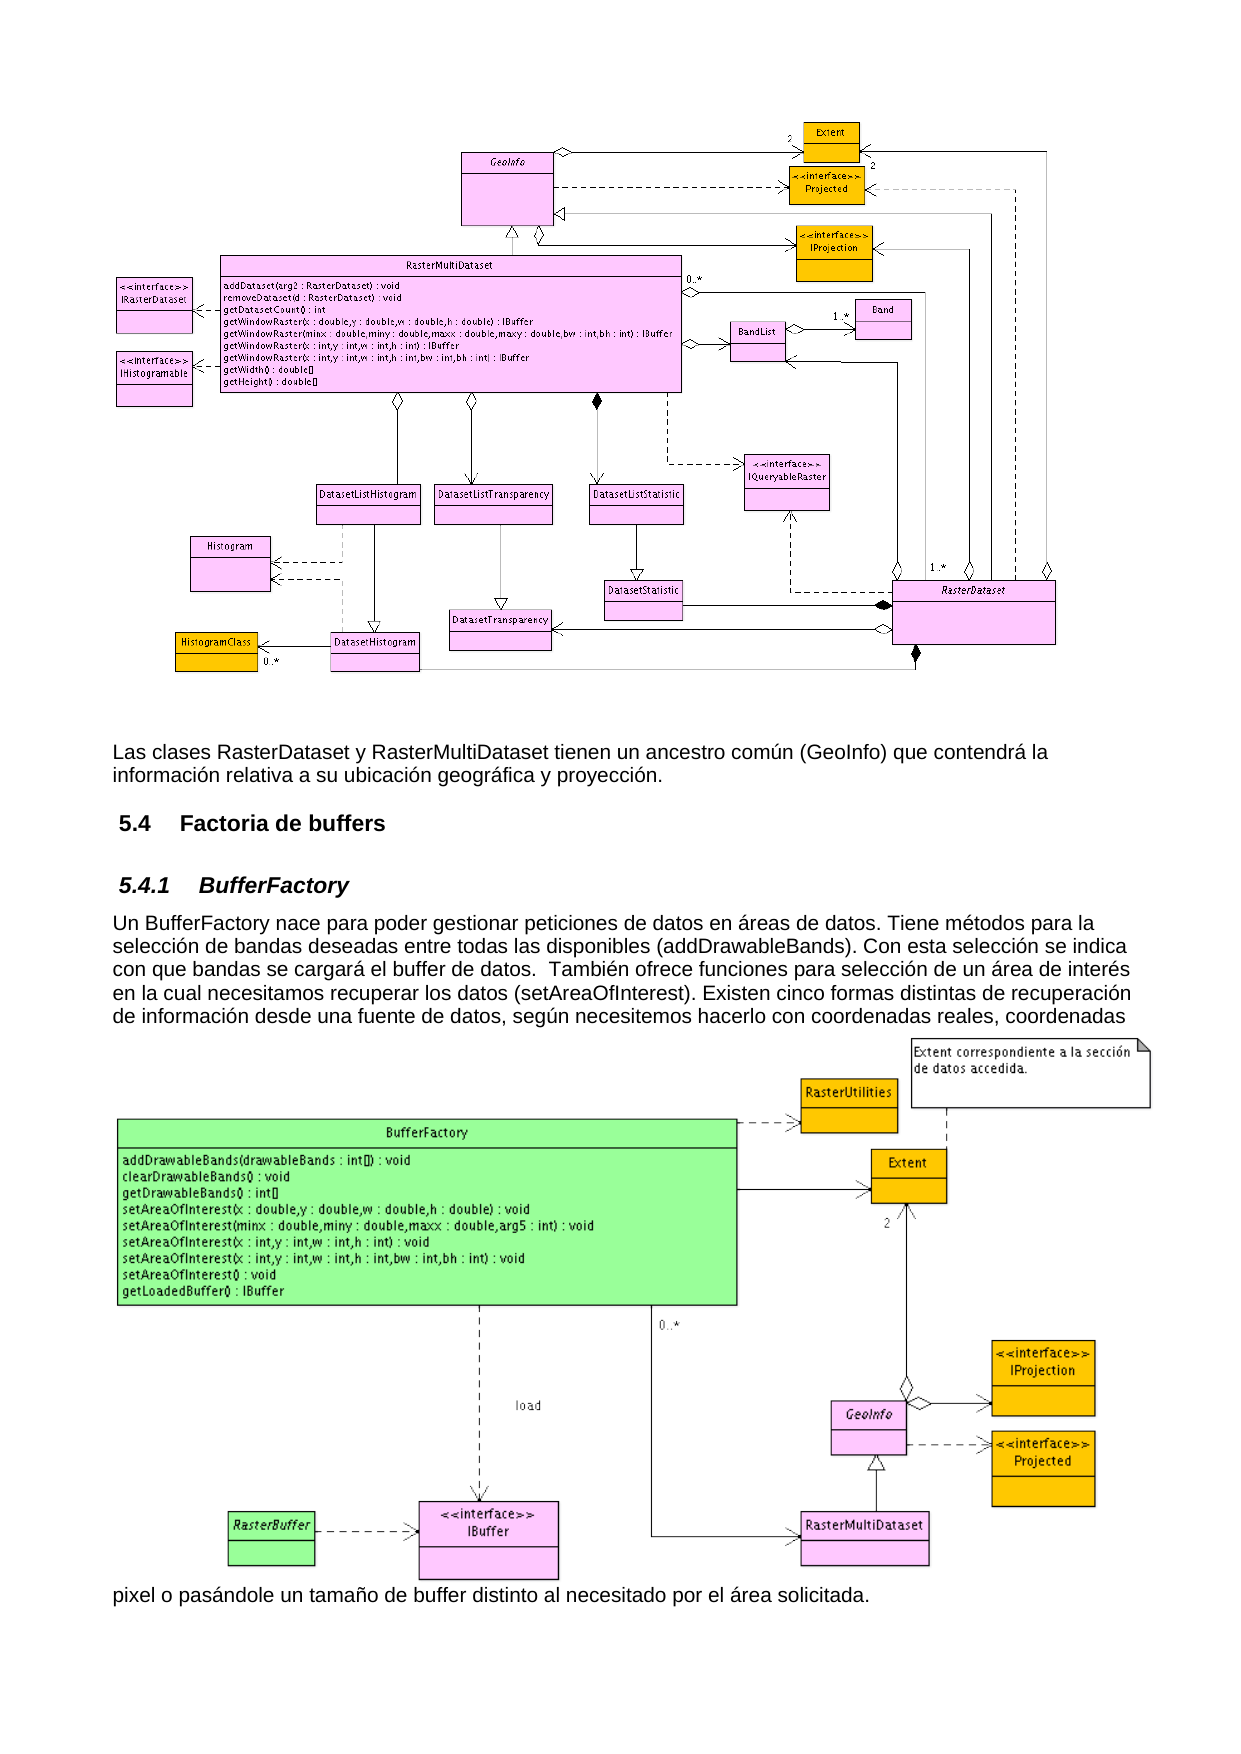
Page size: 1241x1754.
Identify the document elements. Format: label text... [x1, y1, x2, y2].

picture [112, 118, 1156, 694]
text pixel o pasándole un tamaño de buffer distinto al necesitado por el área solicitada. [112, 1584, 1156, 1607]
picture [112, 1034, 1156, 1584]
subtitle Factoria de buffers [112, 810, 1156, 836]
text Las clases RasterDataset y RasterMultiDataset tienen un ancestro común (GeoInfo) que contendrá la información relativa a su ubicación geográfica y proyección. [112, 741, 1156, 787]
subtitle BufferFactory [112, 873, 1156, 899]
text Un BufferFactory nace para poder gestionar peticiones de datos en áreas de datos. Tiene métodos para la selección de bandas deseadas entre todas las disponibles (addDrawableBands). Con esta selección se indica con que bandas se cargará el buffer de datos. También ofrece funciones para selección de un área de interés en la cual necesitamos recuperar los datos (setAreaOfInterest). Existen cinco formas distintas de recuperación de información desde una fuente de datos, según necesitemos hacerlo con coordenadas reales, coordenadas [112, 911, 1156, 1034]
